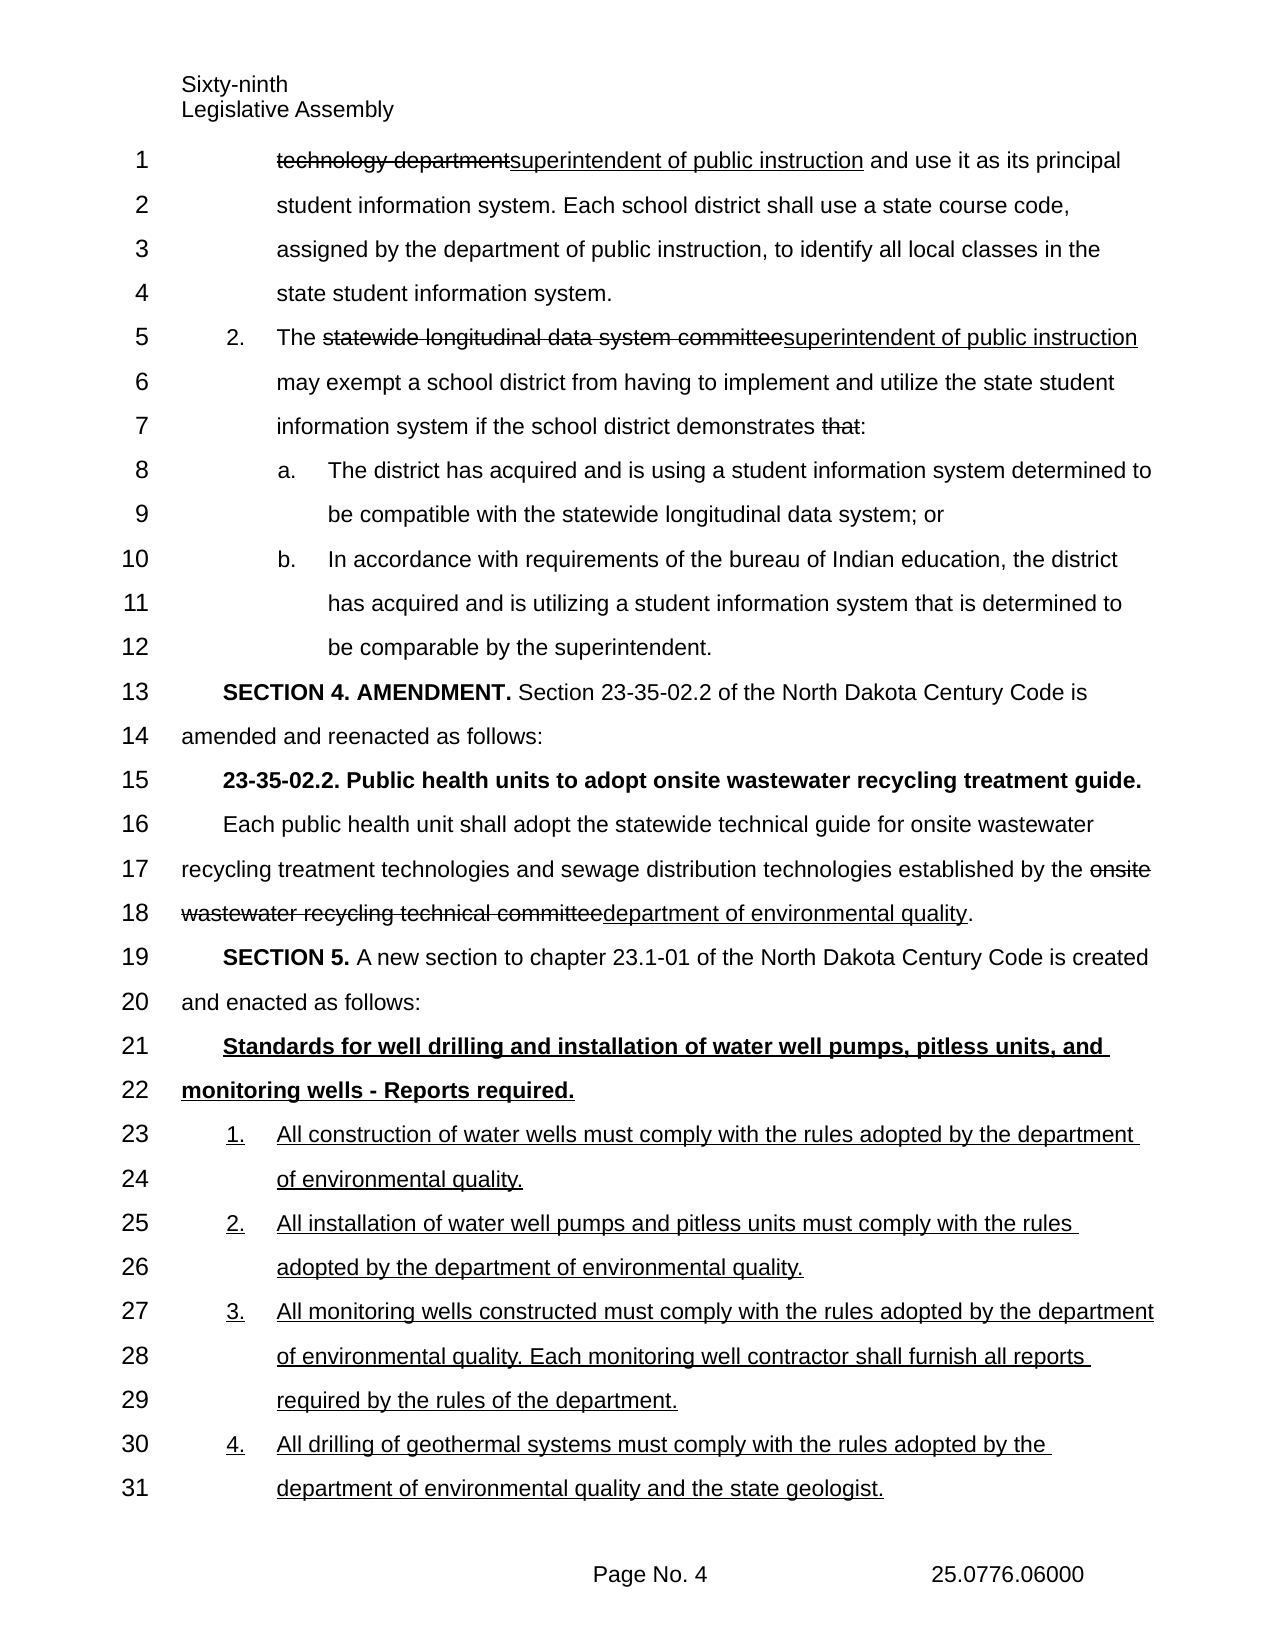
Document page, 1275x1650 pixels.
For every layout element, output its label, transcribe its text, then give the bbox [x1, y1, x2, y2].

text technology departmentsuperintendent of public instruction and use it as its principal student information system. Each school district shall use a state course code, assigned by the department of public instruction, to identify all local classes in the state student information system. [181, 133, 1154, 310]
text 2. The statewide longitudinal data system committeesuperintendent of public instruction may exempt a school district from having to implement and utilize the state student information system if the school district demonstrates that: [181, 310, 1154, 443]
subtitle 23‑35‑02.2. Public health units to adopt onsite wastewater recycling treatment guide. [181, 753, 1154, 797]
text a. The district has acquired and is using a student information system determined to be compatible with the statewide longitudinal data system; or [181, 443, 1154, 532]
text 4. All drilling of geothermal systems must comply with the rules adopted by the department of environmental quality and the state geologist. [181, 1417, 1154, 1506]
subtitle Standards for well drilling and installation of water well pumps, pitless units, and monitoring wells - Reports required. [181, 1019, 1154, 1107]
text SECTION 5. A new section to chapter 23.1‑01 of the North Dakota Century Code is created and enacted as follows: [181, 930, 1154, 1019]
text 1. All construction of water wells must comply with the rules adopted by the department of environmental quality. [181, 1107, 1154, 1196]
text 2. All installation of water well pumps and pitless units must comply with the rules adopted by the department of environmental quality. [181, 1196, 1154, 1284]
text SECTION 4. AMENDMENT. Section 23‑35‑02.2 of the North Dakota Century Code is amended and reenacted as follows: [181, 664, 1154, 753]
text b. In accordance with requirements of the bureau of Indian education, the district has acquired and is utilizing a student information system that is determined to be comparable by the superintendent. [181, 532, 1154, 664]
text 3. All monitoring wells constructed must comply with the rules adopted by the department of environmental quality. Each monitoring well contractor shall furnish all reports required by the rules of the department. [181, 1284, 1154, 1417]
text Each public health unit shall adopt the statewide technical guide for onsite wastewater recycling treatment technologies and sewage distribution technologies established by the onsite wastewater recycling technical committeedepartment of environmental quality. [181, 797, 1154, 930]
